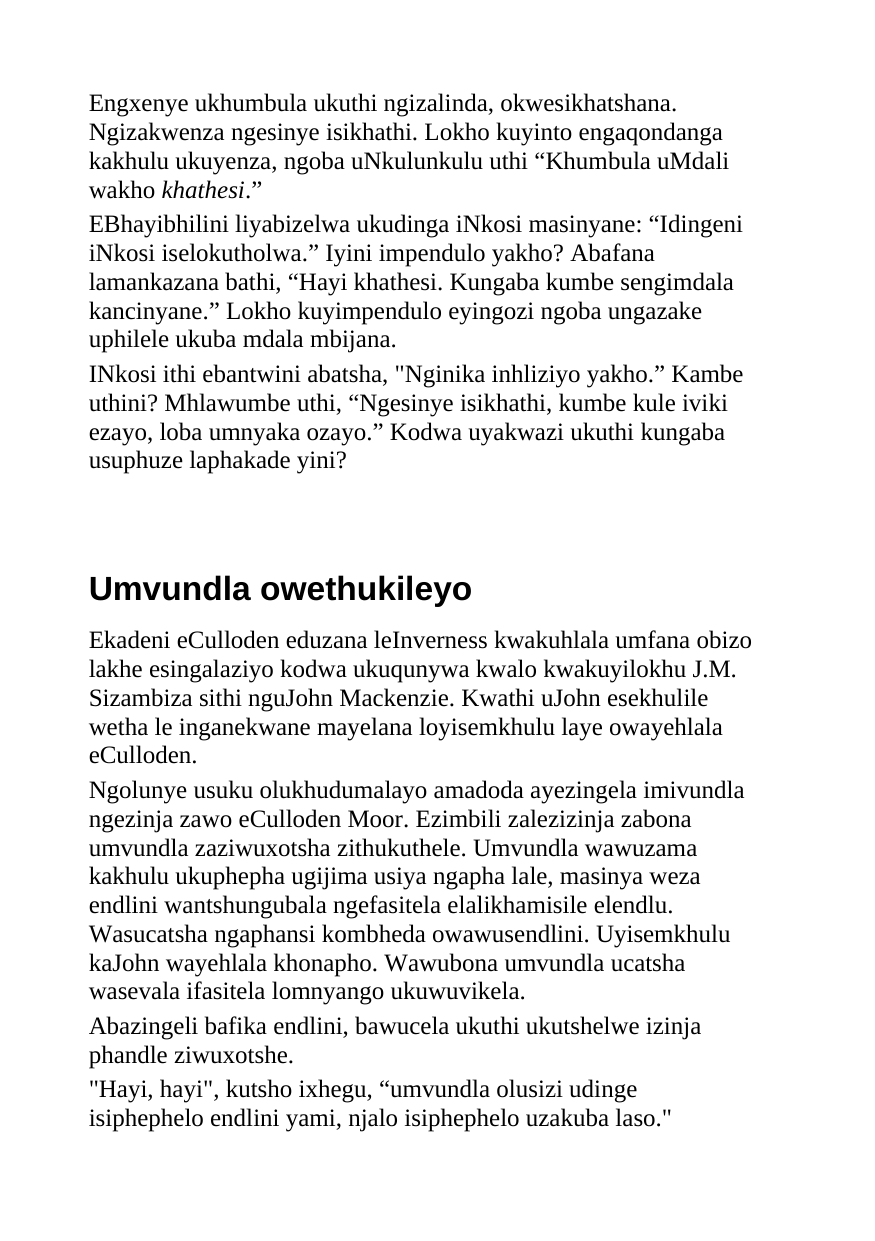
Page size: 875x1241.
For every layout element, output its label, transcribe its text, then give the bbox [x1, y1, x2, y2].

subtitle Umvundla owethukileyo [88, 568, 756, 607]
text EBhayibhilini liyabizelwa ukudinga iNkosi masinyane: “Idingeni iNkosi iselokutholwa.” Iyini impendulo yakho? Abafana lamankazana bathi, “Hayi khathesi. Kungaba kumbe sengimdala kancinyane.” Lokho kuyimpendulo eyingozi ngoba ungazake uphilele ukuba mdala mbijana. [88, 209, 756, 353]
text Ekadeni eCulloden eduzana leInverness kwakuhlala umfana obizo lakhe esingalaziyo kodwa ukuqunywa kwalo kwakuyilokhu J.M. Sizambiza sithi nguJohn Mackenzie. Kwathi uJohn esekhulile wetha le inganekwane mayelana loyisemkhulu laye owayehlala eCulloden. [88, 625, 756, 769]
text Ngolunye usuku olukhudumalayo amadoda ayezingela imivundla ngezinja zawo eCulloden Moor. Ezimbili zalezizinja zabona umvundla zaziwuxotsha zithukuthele. Umvundla wawuzama kakhulu ukuphepha ugijima usiya ngapha lale, masinya weza endlini wantshungubala ngefasitela elalikhamisile elendlu. Wasucatsha ngaphansi kombheda owawusendlini. Uyisemkhulu kaJohn wayehlala khonapho. Wawubona umvundla ucatsha wasevala ifasitela lomnyango ukuwuvikela. [88, 775, 756, 1005]
text "Hayi, hayi", kutsho ixhegu, “umvundla olusizi udinge isiphephelo endlini yami, njalo isiphephelo uzakuba laso." [88, 1074, 756, 1132]
text Engxenye ukhumbula ukuthi ngizalinda, okwesikhatshana. Ngizakwenza ngesinye isikhathi. Lokho kuyinto engaqondanga kakhulu ukuyenza, ngoba uNkulunkulu uthi “Khumbula uMdali wakho khathesi.” [88, 88, 756, 203]
text INkosi ithi ebantwini abatsha, "Nginika inhliziyo yakho.” Kambe uthini? Mhlawumbe uthi, “Ngesinye isikhathi, kumbe kule iviki ezayo, loba umnyaka ozayo.” Kodwa uyakwazi ukuthi kungaba usuphuze laphakade yini? [88, 359, 756, 474]
text Abazingeli bafika endlini, bawucela ukuthi ukutshelwe izinja phandle ziwuxotshe. [88, 1011, 756, 1068]
